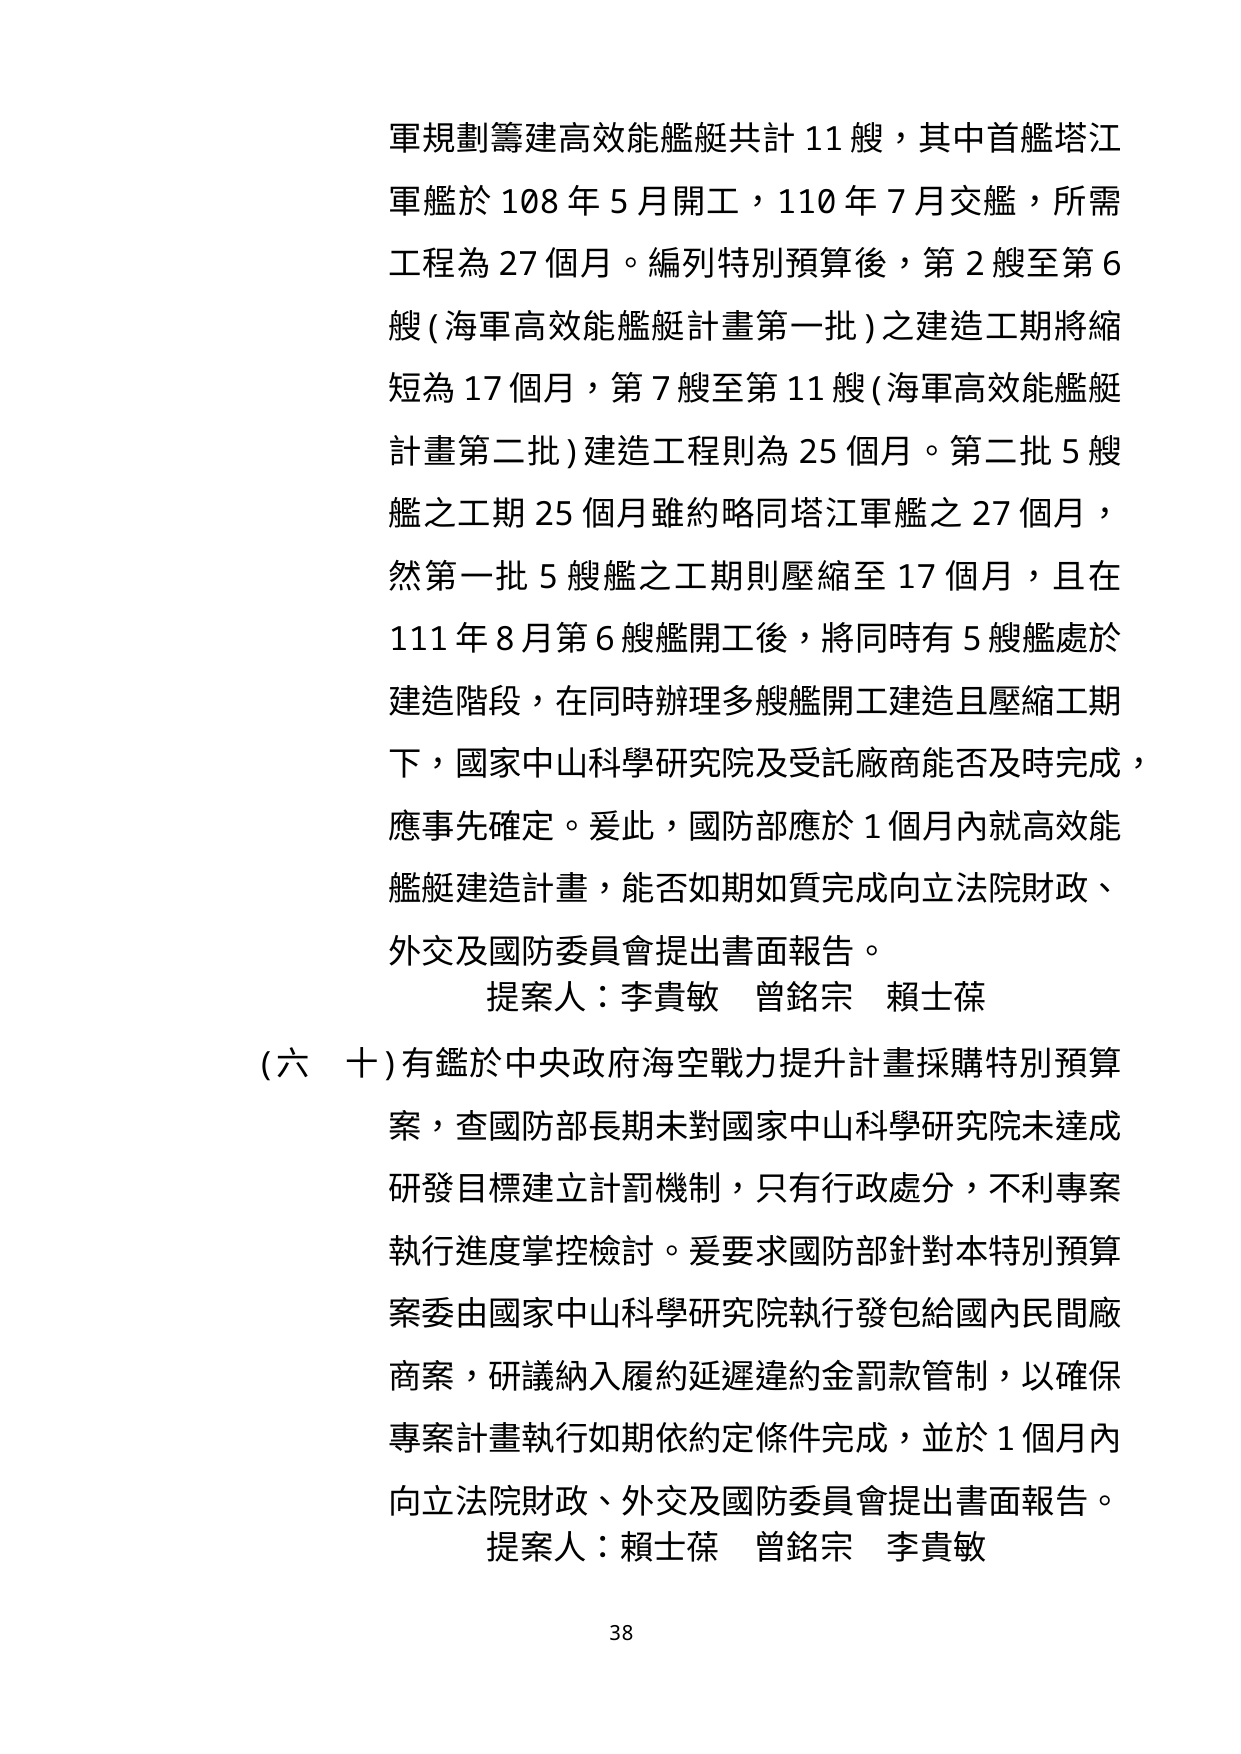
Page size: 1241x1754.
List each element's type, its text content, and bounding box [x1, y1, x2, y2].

text (五十九)依立法院預算中心特別預算案評估報告指出，海軍規劃籌建高效能艦艇共計11艘，其中首艦塔江軍艦於108年5月開工，110年7月交艦，所需工程為27個月。編列特別預算後，第2艘至第6艘(海軍高效能艦艇計畫第一批)之建造工期將縮短為17個月，第7艘至第11艘(海軍高效能艦艇計畫第二批)建造工程則為25個月。第二批5艘艦之工期25個月雖約略同塔江軍艦之27個月，然第一批5艘艦之工期則壓縮至17個月，且在111年8月第6艘艦開工後，將同時有5艘艦處於建造階段，在同時辦理多艘艦開工建造且壓縮工期下，國家中山科學研究院及受託廠商能否及時完成，應事先確定。爰此，國防部應於1個月內就高效能艦艇建造計畫，能否如期如質完成向立法院財政、外交及國防委員會提出書面報告。 [256, 94, 1122, 969]
text 提案人：李貴敏 曾銘宗 賴士葆 [120, 969, 1122, 1019]
text 提案人：賴士葆 曾銘宗 李貴敏 [120, 1519, 1122, 1569]
text (六 十)有鑑於中央政府海空戰力提升計畫採購特別預算案，查國防部長期未對國家中山科學研究院未達成研發目標建立計罰機制，只有行政處分，不利專案執行進度掌控檢討。爰要求國防部針對本特別預算案委由國家中山科學研究院執行發包給國內民間廠商案，研議納入履約延遲違約金罰款管制，以確保專案計畫執行如期依約定條件完成，並於1個月內向立法院財政、外交及國防委員會提出書面報告。 [256, 1019, 1122, 1519]
